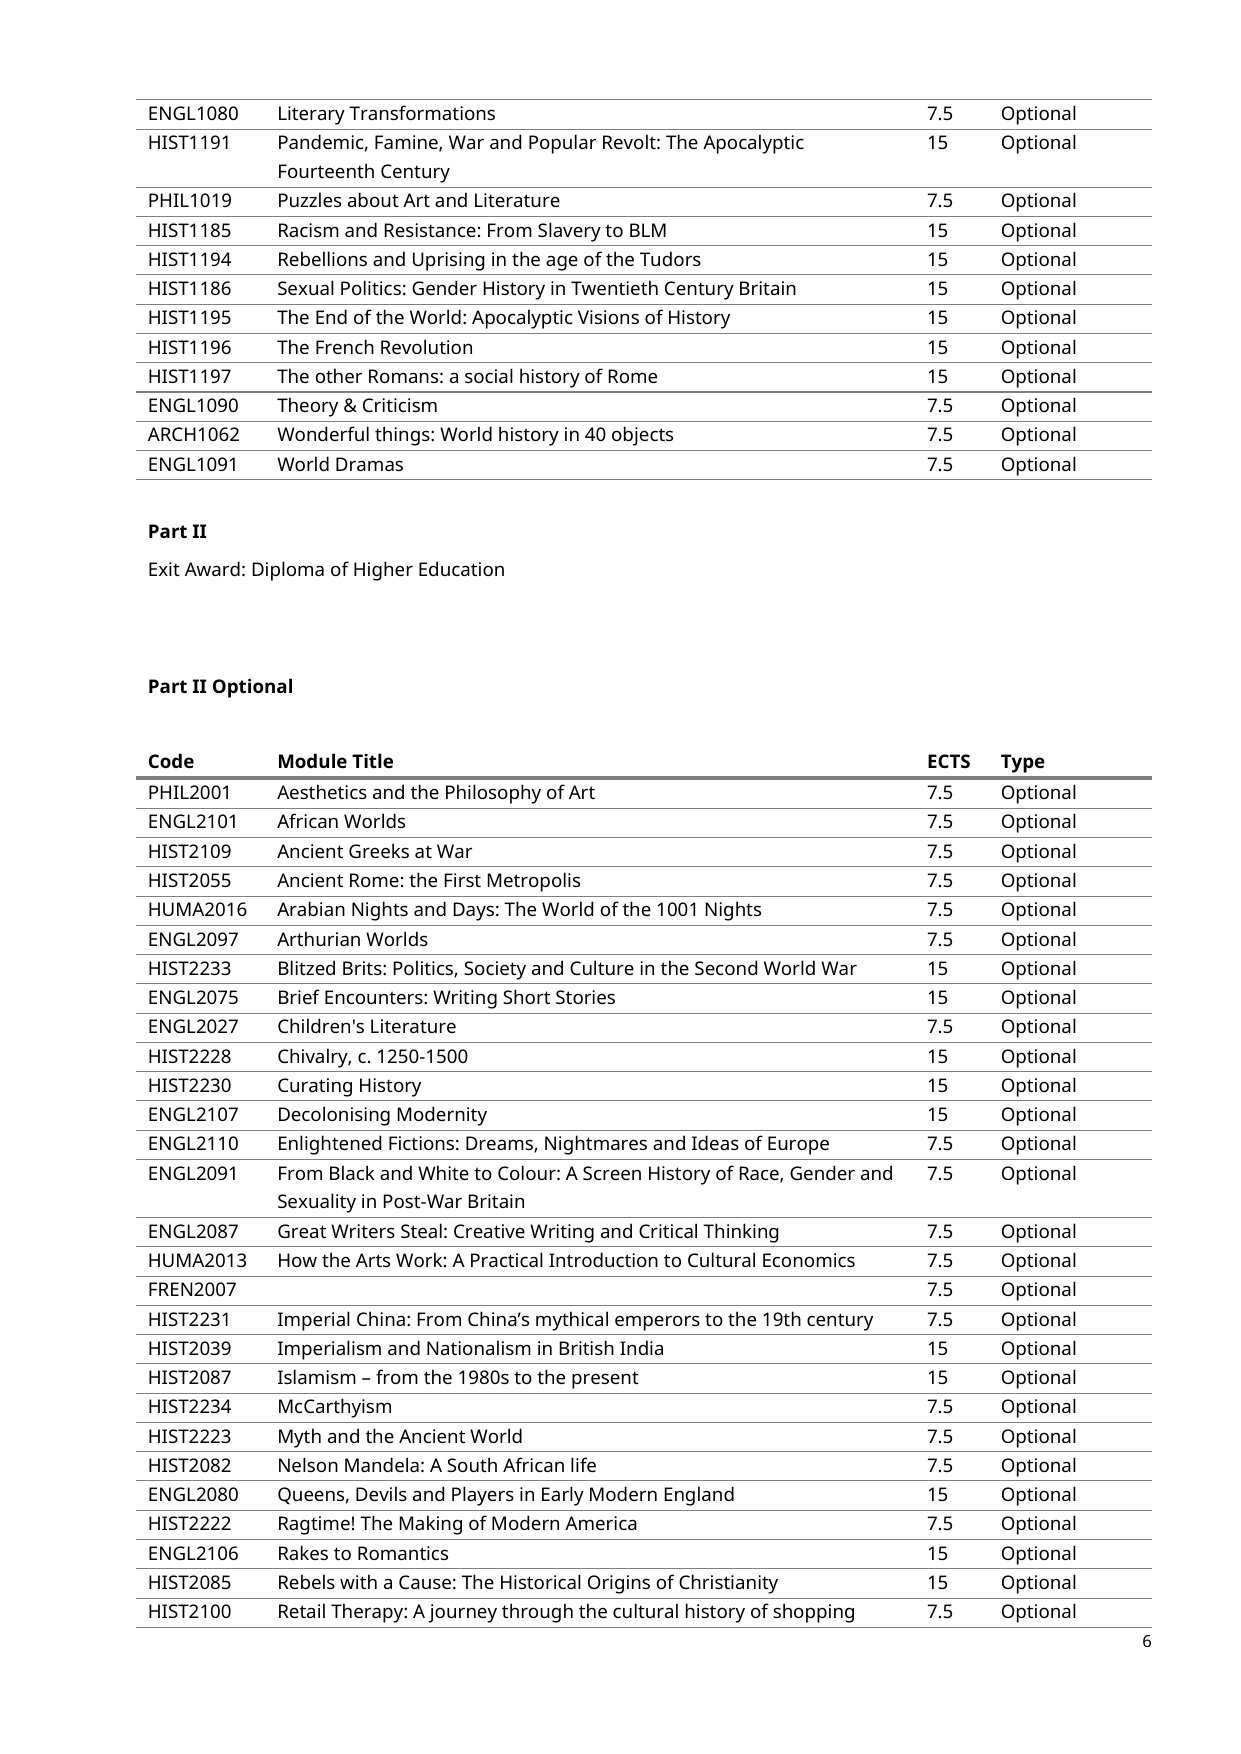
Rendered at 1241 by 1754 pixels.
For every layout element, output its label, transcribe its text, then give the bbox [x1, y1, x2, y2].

table_cell 7.5 [916, 393, 989, 421]
table_cell 15 [916, 1335, 989, 1363]
table_cell ARCH1062 [136, 422, 266, 450]
table_cell Optional [989, 1043, 1152, 1071]
table_cell How the Arts Work: A Practical Introduction to Cultural Economics [266, 1247, 916, 1276]
table_cell 15 [916, 217, 989, 245]
table_cell HIST1194 [136, 246, 266, 274]
table_cell Arabian Nights and Days: The World of the 1001 Nights [266, 897, 916, 925]
table_cell McCarthyism [266, 1394, 916, 1422]
table_cell 15 [916, 1569, 989, 1597]
table_cell HIST2233 [136, 955, 266, 983]
table_cell Ragtime! The Making of Modern America [266, 1511, 916, 1539]
table_cell 15 [916, 955, 989, 983]
table_cell Great Writers Steal: Creative Writing and Critical Thinking [266, 1218, 916, 1246]
table_cell Theory & Criticism [266, 393, 916, 421]
table_cell Optional [989, 1014, 1152, 1042]
table_cell ENGL2080 [136, 1481, 266, 1510]
table_cell Optional [989, 275, 1152, 304]
table_cell HIST2039 [136, 1335, 266, 1363]
table_cell Racism and Resistance: From Slavery to BLM [266, 217, 916, 245]
table_cell Ancient Rome: the First Metropolis [266, 867, 916, 896]
table_cell HIST2087 [136, 1364, 266, 1393]
table_cell 15 [916, 363, 989, 391]
table_cell Decolonising Modernity [266, 1101, 916, 1130]
table_cell 7.5 [916, 1247, 989, 1276]
table_cell 7.5 [916, 188, 989, 216]
table_cell HIST2082 [136, 1452, 266, 1480]
table_cell 15 [916, 246, 989, 274]
table_cell African Worlds [266, 809, 916, 837]
table_cell HIST2100 [136, 1599, 266, 1627]
table_cell Optional [989, 1481, 1152, 1510]
table_cell HIST2228 [136, 1043, 266, 1071]
table_cell ENGL2027 [136, 1014, 266, 1042]
table_cell 15 [916, 1072, 989, 1100]
table_cell Sexual Politics: Gender History in Twentieth Century Britain [266, 275, 916, 304]
table_cell Optional [989, 1540, 1152, 1568]
table_cell Imperial China: From China’s mythical emperors to the 19th century [266, 1306, 916, 1334]
table_cell 7.5 [916, 1014, 989, 1042]
table_cell Optional [989, 130, 1152, 187]
table_cell World Dramas [266, 451, 916, 479]
table_cell ENGL1091 [136, 451, 266, 479]
table_cell Part II Exit Award: Diploma of Higher Education [136, 480, 1152, 635]
table_cell HIST1185 [136, 217, 266, 245]
table_cell Blitzed Brits: Politics, Society and Culture in the Second World War [266, 955, 916, 983]
table_cell Optional [989, 984, 1152, 1013]
table_cell Optional [989, 1569, 1152, 1597]
table_cell Optional [989, 1247, 1152, 1276]
table_cell 7.5 [916, 809, 989, 837]
table_cell 7.5 [916, 867, 989, 896]
table_cell HIST2231 [136, 1306, 266, 1334]
table_cell ENGL2110 [136, 1131, 266, 1159]
table_cell Optional [989, 1160, 1152, 1217]
table_cell 7.5 [916, 1511, 989, 1539]
table_cell PHIL1019 [136, 188, 266, 216]
table_cell Ancient Greeks at War [266, 838, 916, 866]
table_cell Queens, Devils and Players in Early Modern England [266, 1481, 916, 1510]
table_cell 7.5 [916, 1218, 989, 1246]
table_cell Islamism – from the 1980s to the present [266, 1364, 916, 1393]
table_cell Rebels with a Cause: The Historical Origins of Christianity [266, 1569, 916, 1597]
table_cell Optional [989, 955, 1152, 983]
table_cell 15 [916, 305, 989, 333]
table_cell 7.5 [916, 897, 989, 925]
table_cell ENGL2106 [136, 1540, 266, 1568]
table_cell 15 [916, 1540, 989, 1568]
table_cell HUMA2016 [136, 897, 266, 925]
table_cell 7.5 [916, 838, 989, 866]
table_cell Optional [989, 1277, 1152, 1305]
table_cell Wonderful things: World history in 40 objects [266, 422, 916, 450]
table_cell Optional [989, 217, 1152, 245]
table_cell Optional [989, 1364, 1152, 1393]
table_cell Optional [989, 393, 1152, 421]
table_cell ENGL2101 [136, 809, 266, 837]
table_cell Optional [989, 100, 1152, 128]
table_cell ENGL2075 [136, 984, 266, 1013]
table_cell Rebellions and Uprising in the age of the Tudors [266, 246, 916, 274]
table_cell The French Revolution [266, 334, 916, 362]
table_cell Imperialism and Nationalism in British India [266, 1335, 916, 1363]
table_cell Optional [989, 363, 1152, 391]
table_cell HIST1195 [136, 305, 266, 333]
table_cell Optional [989, 451, 1152, 479]
table_cell HUMA2013 [136, 1247, 266, 1276]
table_cell HIST2223 [136, 1423, 266, 1451]
table_cell Puzzles about Art and Literature [266, 188, 916, 216]
table_cell ENGL2091 [136, 1160, 266, 1217]
table_cell FREN2007 [136, 1277, 266, 1305]
table_cell HIST2085 [136, 1569, 266, 1597]
table_cell Enlightened Fictions: Dreams, Nightmares and Ideas of Europe [266, 1131, 916, 1159]
table_cell 7.5 [916, 1394, 989, 1422]
table_cell ENGL2107 [136, 1101, 266, 1130]
table_cell Children's Literature [266, 1014, 916, 1042]
table_cell Optional [989, 867, 1152, 896]
table_cell 7.5 [916, 1131, 989, 1159]
table_cell 7.5 [916, 1306, 989, 1334]
table_cell Optional [989, 1072, 1152, 1100]
table_cell The End of the World: Apocalyptic Visions of History [266, 305, 916, 333]
table_cell Optional [989, 1131, 1152, 1159]
table_cell Optional [989, 1452, 1152, 1480]
table_cell 7.5 [916, 1277, 989, 1305]
table_cell 15 [916, 1101, 989, 1130]
table_cell HIST2055 [136, 867, 266, 896]
table_cell 7.5 [916, 926, 989, 954]
table_cell Retail Therapy: A journey through the cultural history of shopping [266, 1599, 916, 1627]
table_cell Optional [989, 305, 1152, 333]
table_cell Optional [989, 1306, 1152, 1334]
table_cell Code [136, 748, 266, 776]
table_cell Pandemic, Famine, War and Popular Revolt: The Apocalyptic Fourteenth Century [266, 130, 916, 187]
table_cell 7.5 [916, 1599, 989, 1627]
table_cell Curating History [266, 1072, 916, 1100]
table_cell 15 [916, 1043, 989, 1071]
table_cell Optional [989, 780, 1152, 808]
table_cell Optional [989, 1101, 1152, 1130]
table_cell HIST2109 [136, 838, 266, 866]
table_cell 15 [916, 275, 989, 304]
table_cell Optional [989, 838, 1152, 866]
table_cell 15 [916, 984, 989, 1013]
table_cell [266, 1277, 916, 1305]
table_cell Optional [989, 1394, 1152, 1422]
table_cell Brief Encounters: Writing Short Stories [266, 984, 916, 1013]
table_cell 7.5 [916, 780, 989, 808]
table_cell HIST1186 [136, 275, 266, 304]
table_cell Literary Transformations [266, 100, 916, 128]
table_cell ENGL2097 [136, 926, 266, 954]
table_cell HIST2222 [136, 1511, 266, 1539]
table_cell ECTS [916, 748, 989, 776]
table_cell 15 [916, 130, 989, 187]
table_cell ENGL2087 [136, 1218, 266, 1246]
table_cell 7.5 [916, 1160, 989, 1217]
table_cell HIST1196 [136, 334, 266, 362]
table_cell Optional [989, 809, 1152, 837]
table_cell Arthurian Worlds [266, 926, 916, 954]
table_cell 7.5 [916, 451, 989, 479]
table_cell Part II Optional [136, 635, 1152, 748]
table_cell 7.5 [916, 422, 989, 450]
table_cell Module Title [266, 748, 916, 776]
table_cell Optional [989, 1423, 1152, 1451]
table_cell Nelson Mandela: A South African life [266, 1452, 916, 1480]
table_cell 15 [916, 334, 989, 362]
table_cell ENGL1090 [136, 393, 266, 421]
table_cell HIST2230 [136, 1072, 266, 1100]
table_cell PHIL2001 [136, 780, 266, 808]
table_cell ENGL1080 [136, 100, 266, 128]
table_cell Optional [989, 1511, 1152, 1539]
table_cell Optional [989, 188, 1152, 216]
table_cell Myth and the Ancient World [266, 1423, 916, 1451]
table_cell Rakes to Romantics [266, 1540, 916, 1568]
table_cell Aesthetics and the Philosophy of Art [266, 780, 916, 808]
table_cell Type [989, 748, 1152, 776]
table_cell 15 [916, 1364, 989, 1393]
table_cell Optional [989, 1218, 1152, 1246]
table_cell 7.5 [916, 1423, 989, 1451]
table_cell Optional [989, 246, 1152, 274]
table_cell Optional [989, 1599, 1152, 1627]
table_cell Optional [989, 422, 1152, 450]
table_cell Chivalry, c. 1250-1500 [266, 1043, 916, 1071]
table_cell Optional [989, 334, 1152, 362]
table_cell HIST1191 [136, 130, 266, 187]
table_cell Optional [989, 897, 1152, 925]
table_cell 7.5 [916, 1452, 989, 1480]
table_cell 7.5 [916, 100, 989, 128]
table_cell 15 [916, 1481, 989, 1510]
table_cell HIST1197 [136, 363, 266, 391]
table_cell HIST2234 [136, 1394, 266, 1422]
table_cell The other Romans: a social history of Rome [266, 363, 916, 391]
table_cell Optional [989, 1335, 1152, 1363]
table_cell From Black and White to Colour: A Screen History of Race, Gender and Sexuality in Post-War Britain [266, 1160, 916, 1217]
table_cell Optional [989, 926, 1152, 954]
